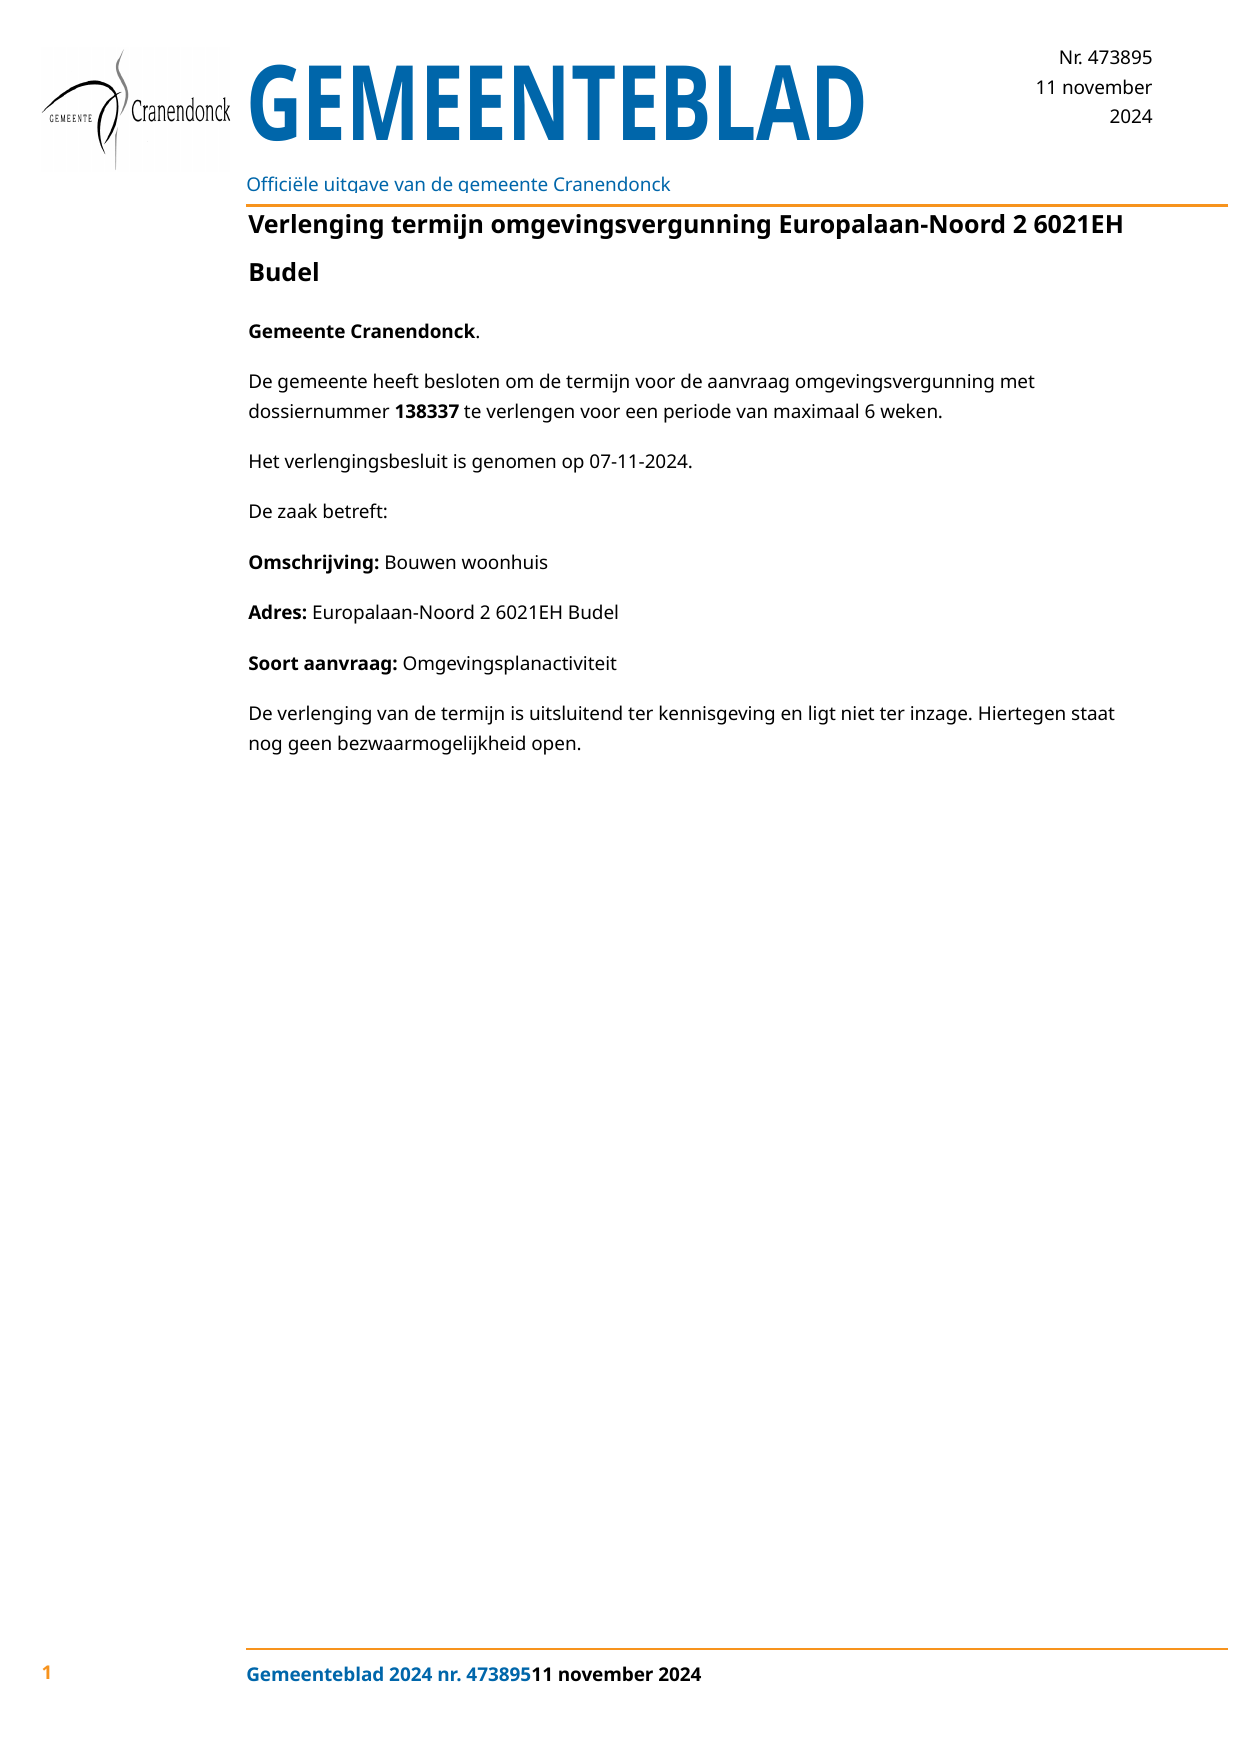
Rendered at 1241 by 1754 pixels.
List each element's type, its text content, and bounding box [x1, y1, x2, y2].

text Adres: Europalaan-Noord 2 6021EH Budel [248, 599, 1152, 625]
picture [41, 47, 231, 172]
text Het verlengingsbesluit is genomen op 07-11-2024. [248, 448, 1152, 474]
text Gemeente Cranendonck. [248, 318, 1152, 344]
text Soort aanvraag: Omgevingsplanactiviteit [248, 650, 1152, 676]
text Omschrijving: Bouwen woonhuis [248, 549, 1152, 575]
text De verlenging van de termijn is uitsluitend ter kennisgeving en ligt niet ter inzage. Hiertegen staat nog geen bezwaarmogelijkheid open. [248, 700, 1152, 756]
text De gemeente heeft besloten om de termijn voor de aanvraag omgevingsvergunning met dossiernummer 138337 te verlengen voor een periode van maximaal 6 weken. [248, 368, 1152, 424]
text De zaak betreft: [248, 499, 1152, 524]
text Verlenging termijn omgevingsvergunning Europalaan-Noord 2 6021EH Budel [248, 207, 1152, 288]
